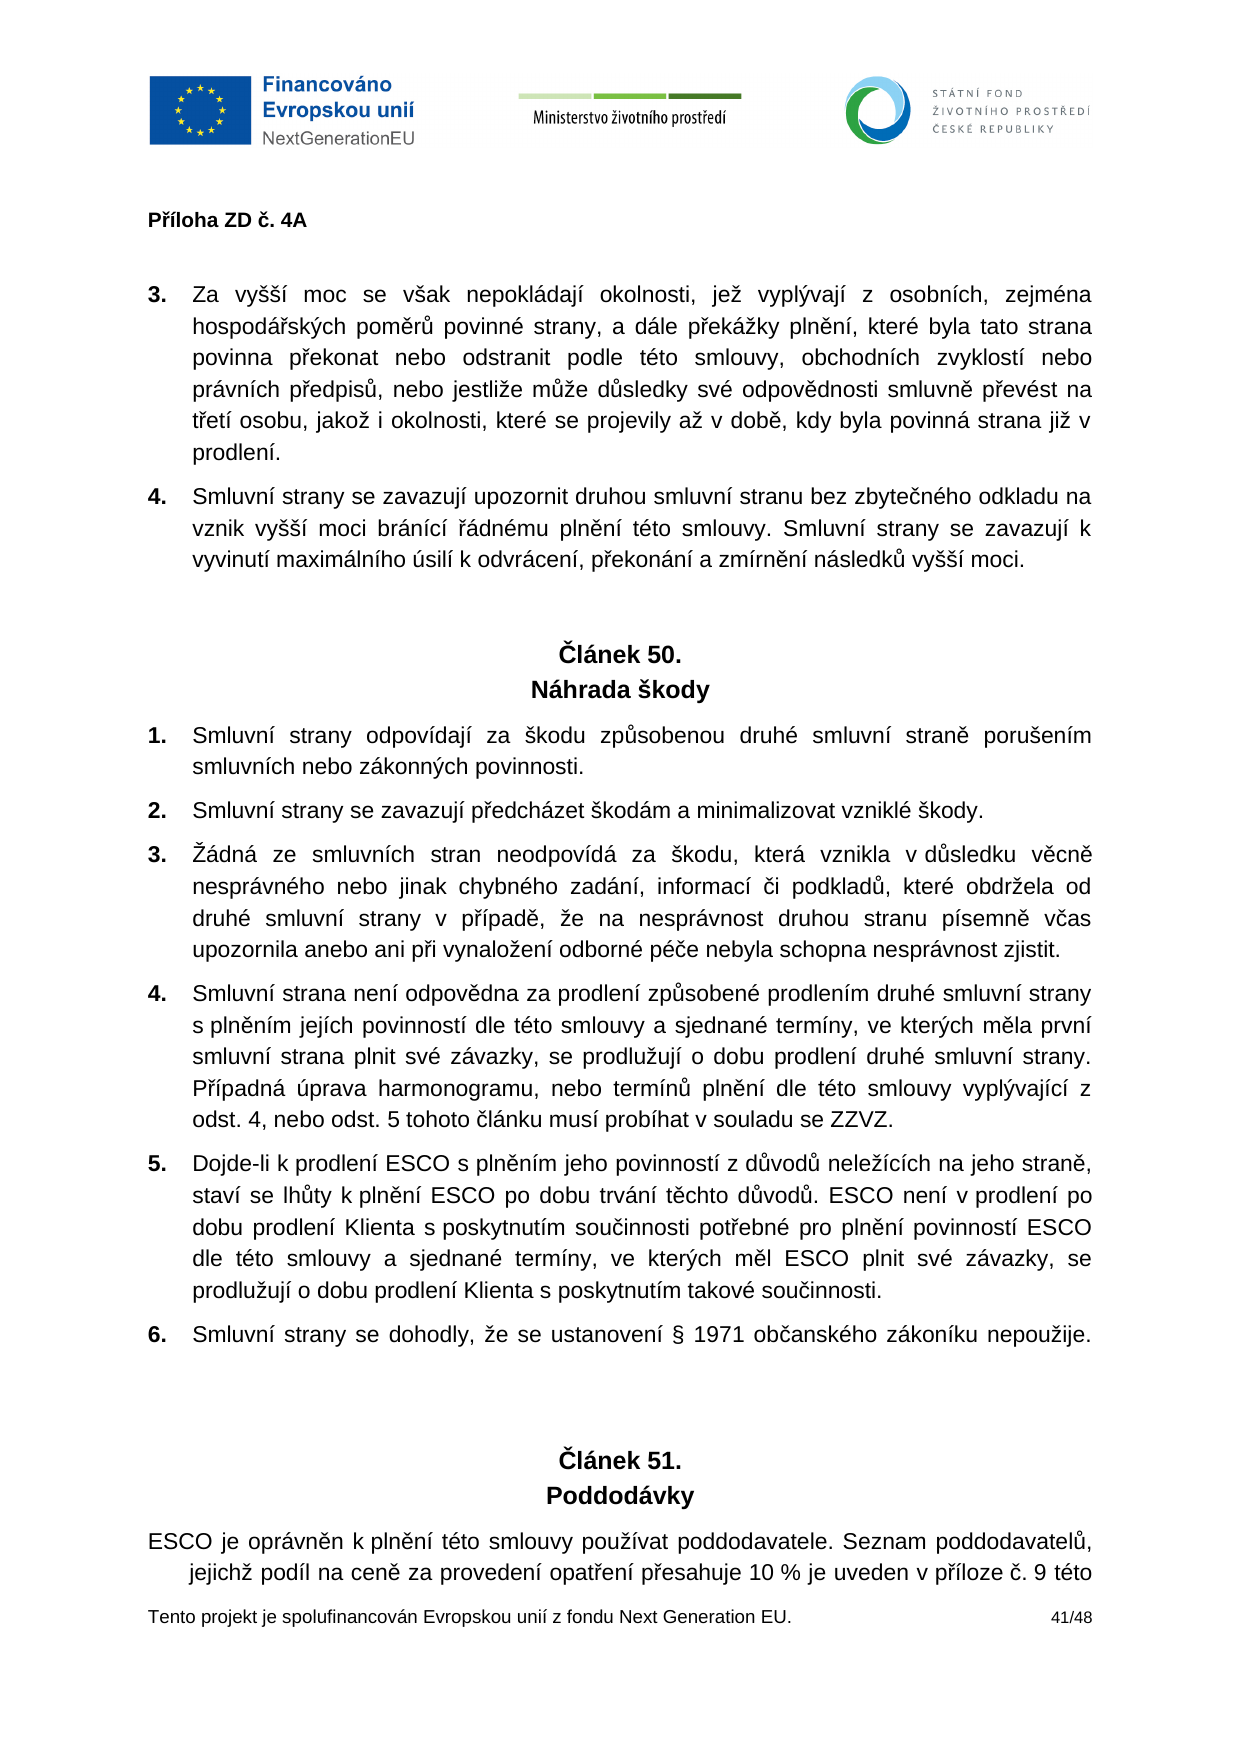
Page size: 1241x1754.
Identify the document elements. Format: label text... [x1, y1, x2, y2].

subtitle Smluvní strany se zavazují předcházet škodám a minimalizovat vzniklé škody. [148, 797, 1092, 824]
subtitle Smluvní strana není odpovědna za prodlení způsobené prodlením druhé smluvní strany s plněním jejích povinností dle této smlouvy a sjednané termíny, ve kterých měla první smluvní strana plnit své závazky, se prodlužují o dobu prodlení druhé smluvní strany. Případná úprava harmonogramu, nebo termínů plnění dle této smlouvy vyplývající z odst. 4, nebo odst. 5 tohoto článku musí probíhat v souladu se ZZVZ. [148, 980, 1092, 1133]
subtitle Poddodávky [148, 1446, 1092, 1509]
subtitle Smluvní strany se dohodly, že se ustanovení § 1971 občanského zákoníku nepoužije. [148, 1321, 1092, 1379]
subtitle Žádná ze smluvních stran neodpovídá za škodu, která vznikla v důsledku věcně nesprávného nebo jinak chybného zadání, informací či podkladů, které obdržela od druhé smluvní strany v případě, že na nesprávnost druhou stranu písemně včas upozornila anebo ani při vynaložení odborné péče nebyla schopna nesprávnost zjistit. [148, 841, 1092, 962]
subtitle Za vyšší moc se však nepokládají okolnosti, jež vyplývají z osobních, zejména hospodářských poměrů povinné strany, a dále překážky plnění, které byla tato strana povinna překonat nebo odstranit podle této smlouvy, obchodních zvyklostí nebo právních předpisů, nebo jestliže může důsledky své odpovědnosti smluvně převést na třetí osobu, jakož i okolnosti, které se projevily až v době, kdy byla povinná strana již v prodlení. [148, 281, 1092, 465]
subtitle Dojde-li k prodlení ESCO s plněním jeho povinností z důvodů neležících na jeho straně, staví se lhůty k plnění ESCO po dobu trvání těchto důvodů. ESCO není v prodlení po dobu prodlení Klienta s poskytnutím součinnosti potřebné pro plnění povinností ESCO dle této smlouvy a sjednané termíny, ve kterých měl ESCO plnit své závazky, se prodlužují o dobu prodlení Klienta s poskytnutím takové součinnosti. [148, 1150, 1092, 1303]
subtitle Náhrada škody [148, 640, 1092, 703]
subtitle Smluvní strany se zavazují upozornit druhou smluvní stranu bez zbytečného odkladu na vznik vyšší moci bránící řádnému plnění této smlouvy. Smluvní strany se zavazují k vyvinutí maximálního úsilí k odvrácení, překonání a zmírnění následků vyšší moci. [148, 483, 1092, 572]
subtitle ESCO je oprávněn k plnění této smlouvy používat poddodavatele. Seznam poddodavatelů, jejichž podíl na ceně za provedení opatření přesahuje 10 % je uveden v příloze č. 9 této [148, 1528, 1092, 1586]
subtitle Smluvní strany odpovídají za škodu způsobenou druhé smluvní straně porušením smluvních nebo zákonných povinnosti. [148, 722, 1092, 779]
